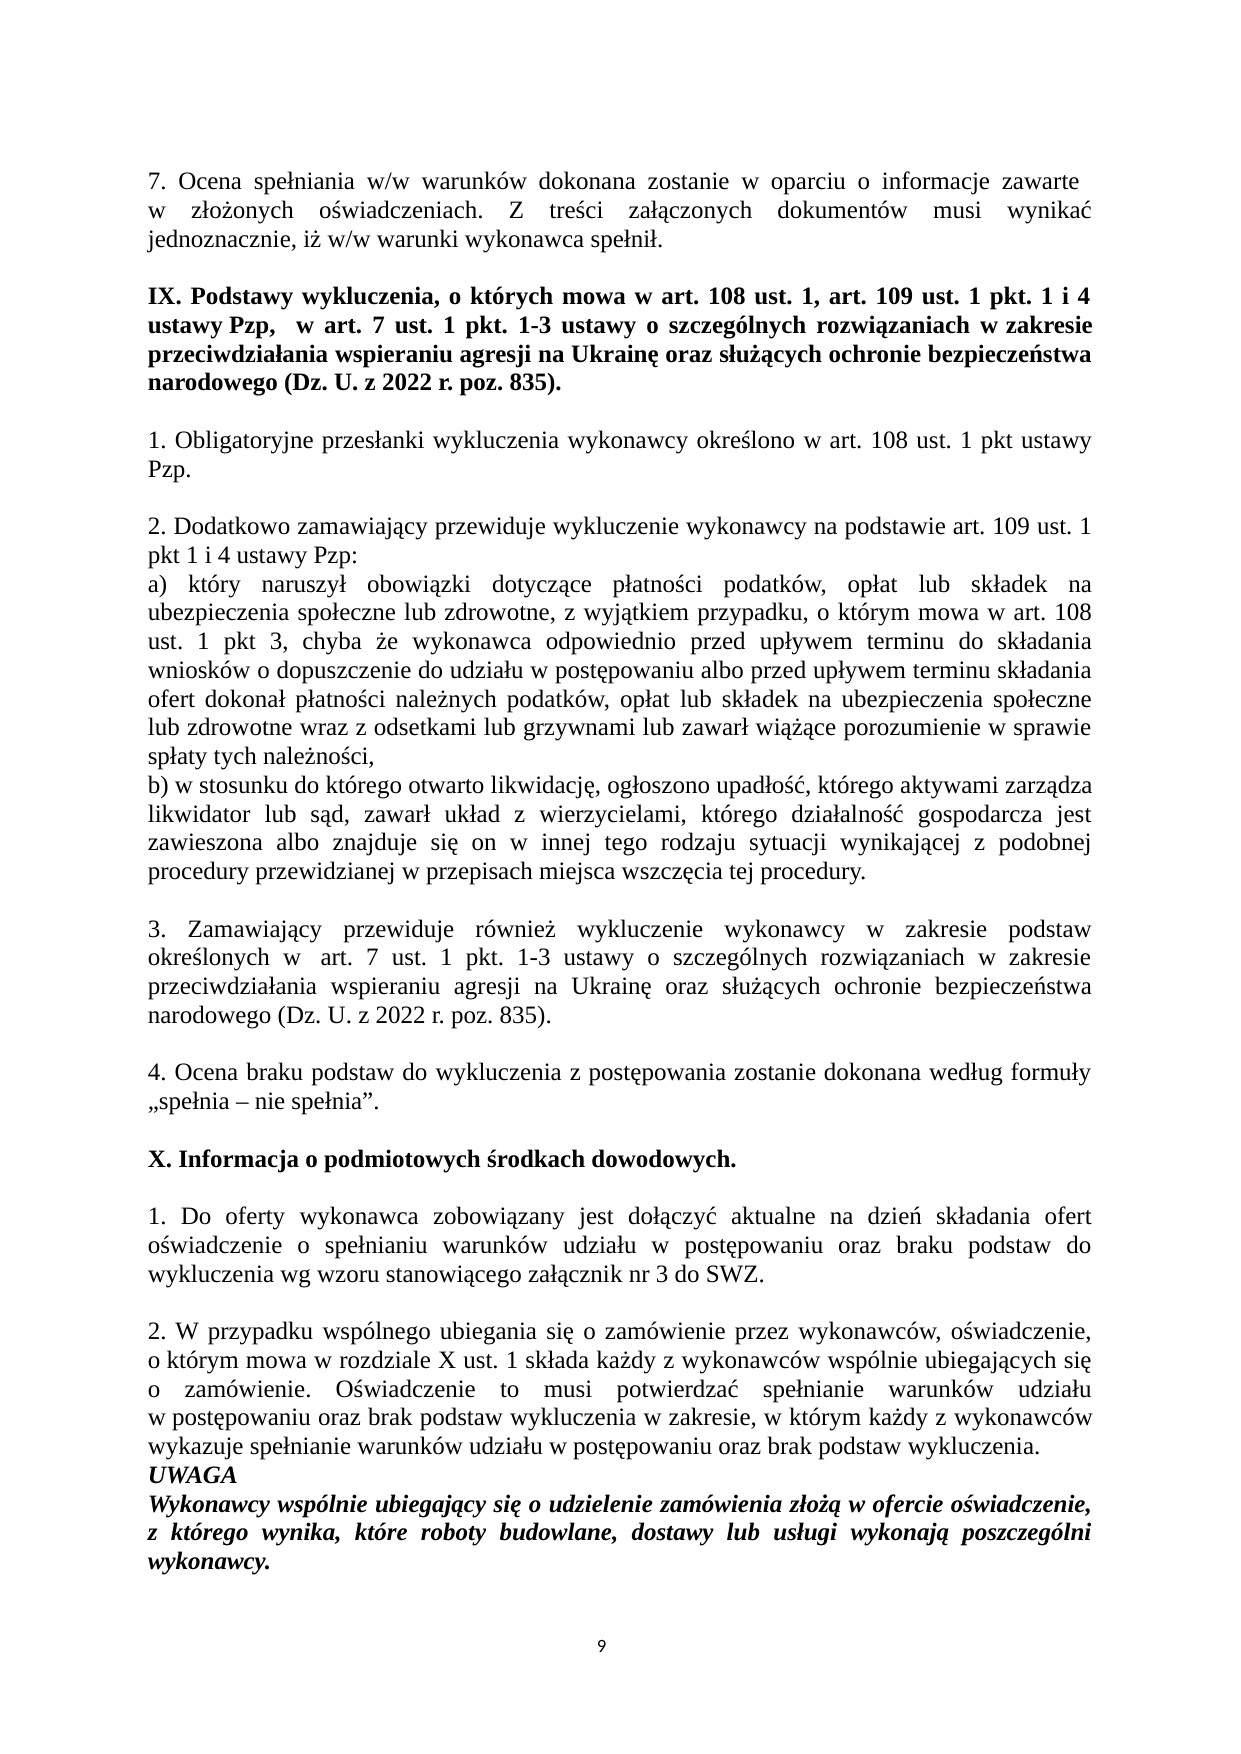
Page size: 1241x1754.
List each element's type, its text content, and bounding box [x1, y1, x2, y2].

text X. Informacja o podmiotowych środkach dowodowych. [148, 1144, 1093, 1172]
text Wykonawcy wspólnie ubiegający się o udzielenie zamówienia złożą w ofercie oświadczenie, z którego wynika, które roboty budowlane, dostawy lub usługi wykonają poszczególni wykonawcy. [148, 1489, 1093, 1575]
text 2. Dodatkowo zamawiający przewiduje wykluczenie wykonawcy na podstawie art. 109 ust. 1 pkt 1 i 4 ustawy Pzp: [148, 511, 1093, 569]
text 7. Ocena spełniania w/w warunków dokonana zostanie w oparciu o informacje zawarte w złożonych oświadczeniach. Z treści załączonych dokumentów musi wynikać jednoznacznie, iż w/w warunki wykonawca spełnił. [148, 166, 1093, 252]
text a) który naruszył obowiązki dotyczące płatności podatków, opłat lub składek na ubezpieczenia społeczne lub zdrowotne, z wyjątkiem przypadku, o którym mowa w art. 108 ust. 1 pkt 3, chyba że wykonawca odpowiednio przed upływem terminu do składania wniosków o dopuszczenie do udziału w postępowaniu albo przed upływem terminu składania ofert dokonał płatności należnych podatków, opłat lub składek na ubezpieczenia społeczne lub zdrowotne wraz z odsetkami lub grzywnami lub zawarł wiążące porozumienie w sprawie spłaty tych należności, [148, 569, 1093, 770]
text 3. Zamawiający przewiduje również wykluczenie wykonawcy w zakresie podstaw określonych w art. 7 ust. 1 pkt. 1-3 ustawy o szczególnych rozwiązaniach w zakresie przeciwdziałania wspieraniu agresji na Ukrainę oraz służących ochronie bezpieczeństwa narodowego (Dz. U. z 2022 r. poz. 835). [148, 914, 1093, 1029]
text 1. Obligatoryjne przesłanki wykluczenia wykonawcy określono w art. 108 ust. 1 pkt ustawy Pzp. [148, 425, 1093, 482]
text IX. Podstawy wykluczenia, o których mowa w art. 108 ust. 1, art. 109 ust. 1 pkt. 1 i 4 ustawy Pzp, w art. 7 ust. 1 pkt. 1-3 ustawy o szczególnych rozwiązaniach w zakresie przeciwdziałania wspieraniu agresji na Ukrainę oraz służących ochronie bezpieczeństwa narodowego (Dz. U. z 2022 r. poz. 835). [148, 281, 1093, 396]
text UWAGA [148, 1460, 1093, 1489]
text b) w stosunku do którego otwarto likwidację, ogłoszono upadłość, którego aktywami zarządza likwidator lub sąd, zawarł układ z wierzycielami, którego działalność gospodarcza jest zawieszona albo znajduje się on w innej tego rodzaju sytuacji wynikającej z podobnej procedury przewidzianej w przepisach miejsca wszczęcia tej procedury. [148, 770, 1093, 885]
text 4. Ocena braku podstaw do wykluczenia z postępowania zostanie dokonana według formuły „spełnia – nie spełnia”. [148, 1057, 1093, 1115]
text 2. W przypadku wspólnego ubiegania się o zamówienie przez wykonawców, oświadczenie, o którym mowa w rozdziale X ust. 1 składa każdy z wykonawców wspólnie ubiegających się o zamówienie. Oświadczenie to musi potwierdzać spełnianie warunków udziału w postępowaniu oraz brak podstaw wykluczenia w zakresie, w którym każdy z wykonawców wykazuje spełnianie warunków udziału w postępowaniu oraz brak podstaw wykluczenia. [148, 1316, 1093, 1460]
text 1. Do oferty wykonawca zobowiązany jest dołączyć aktualne na dzień składania ofert oświadczenie o spełnianiu warunków udziału w postępowaniu oraz braku podstaw do wykluczenia wg wzoru stanowiącego załącznik nr 3 do SWZ. [148, 1201, 1093, 1287]
